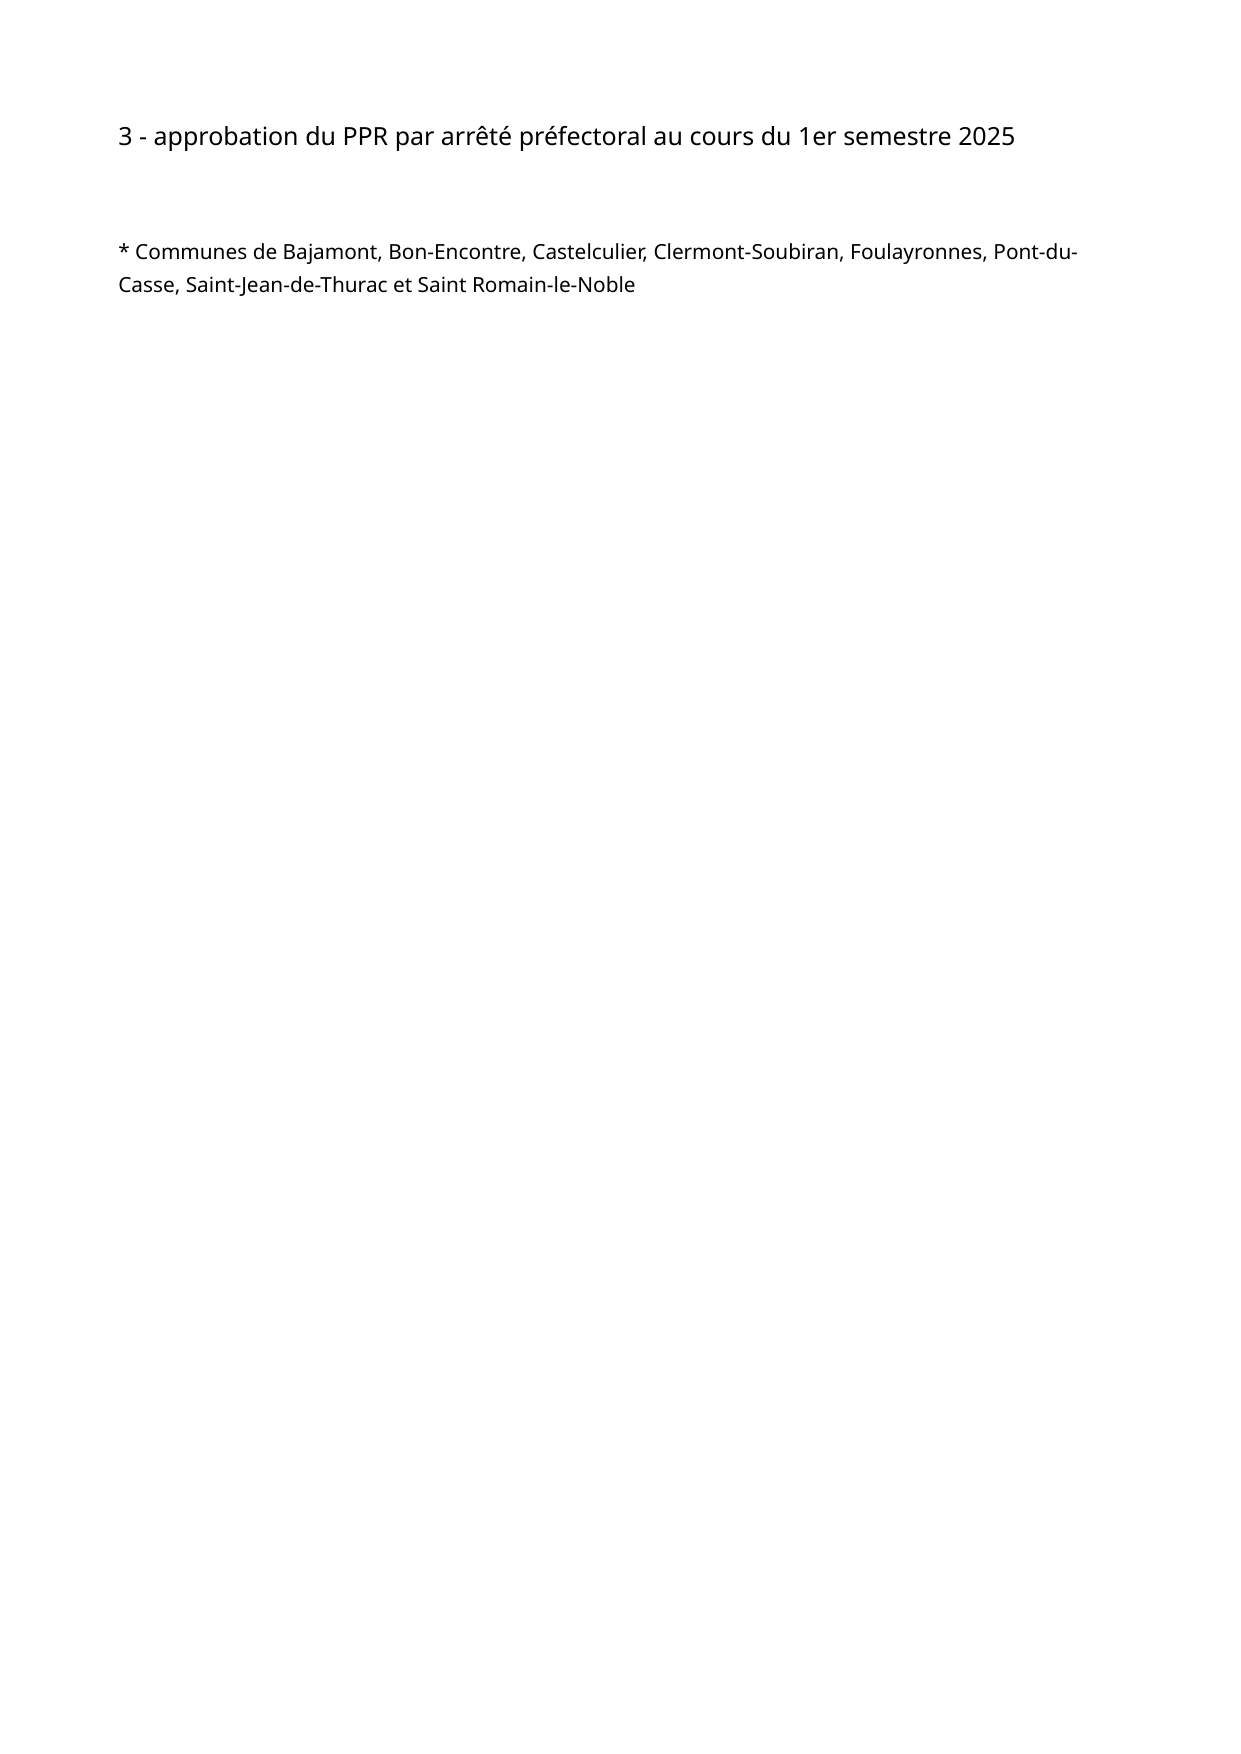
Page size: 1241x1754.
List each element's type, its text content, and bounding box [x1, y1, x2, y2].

text * Communes de Bajamont, Bon-Encontre, Castelculier, Clermont-Soubiran, Foulayronnes, Pont-du-Casse, Saint-Jean-de-Thurac et Saint Romain-le-Noble [118, 237, 1122, 298]
text 3 - approbation du PPR par arrêté préfectoral au cours du 1er semestre 2025 [118, 118, 1122, 185]
